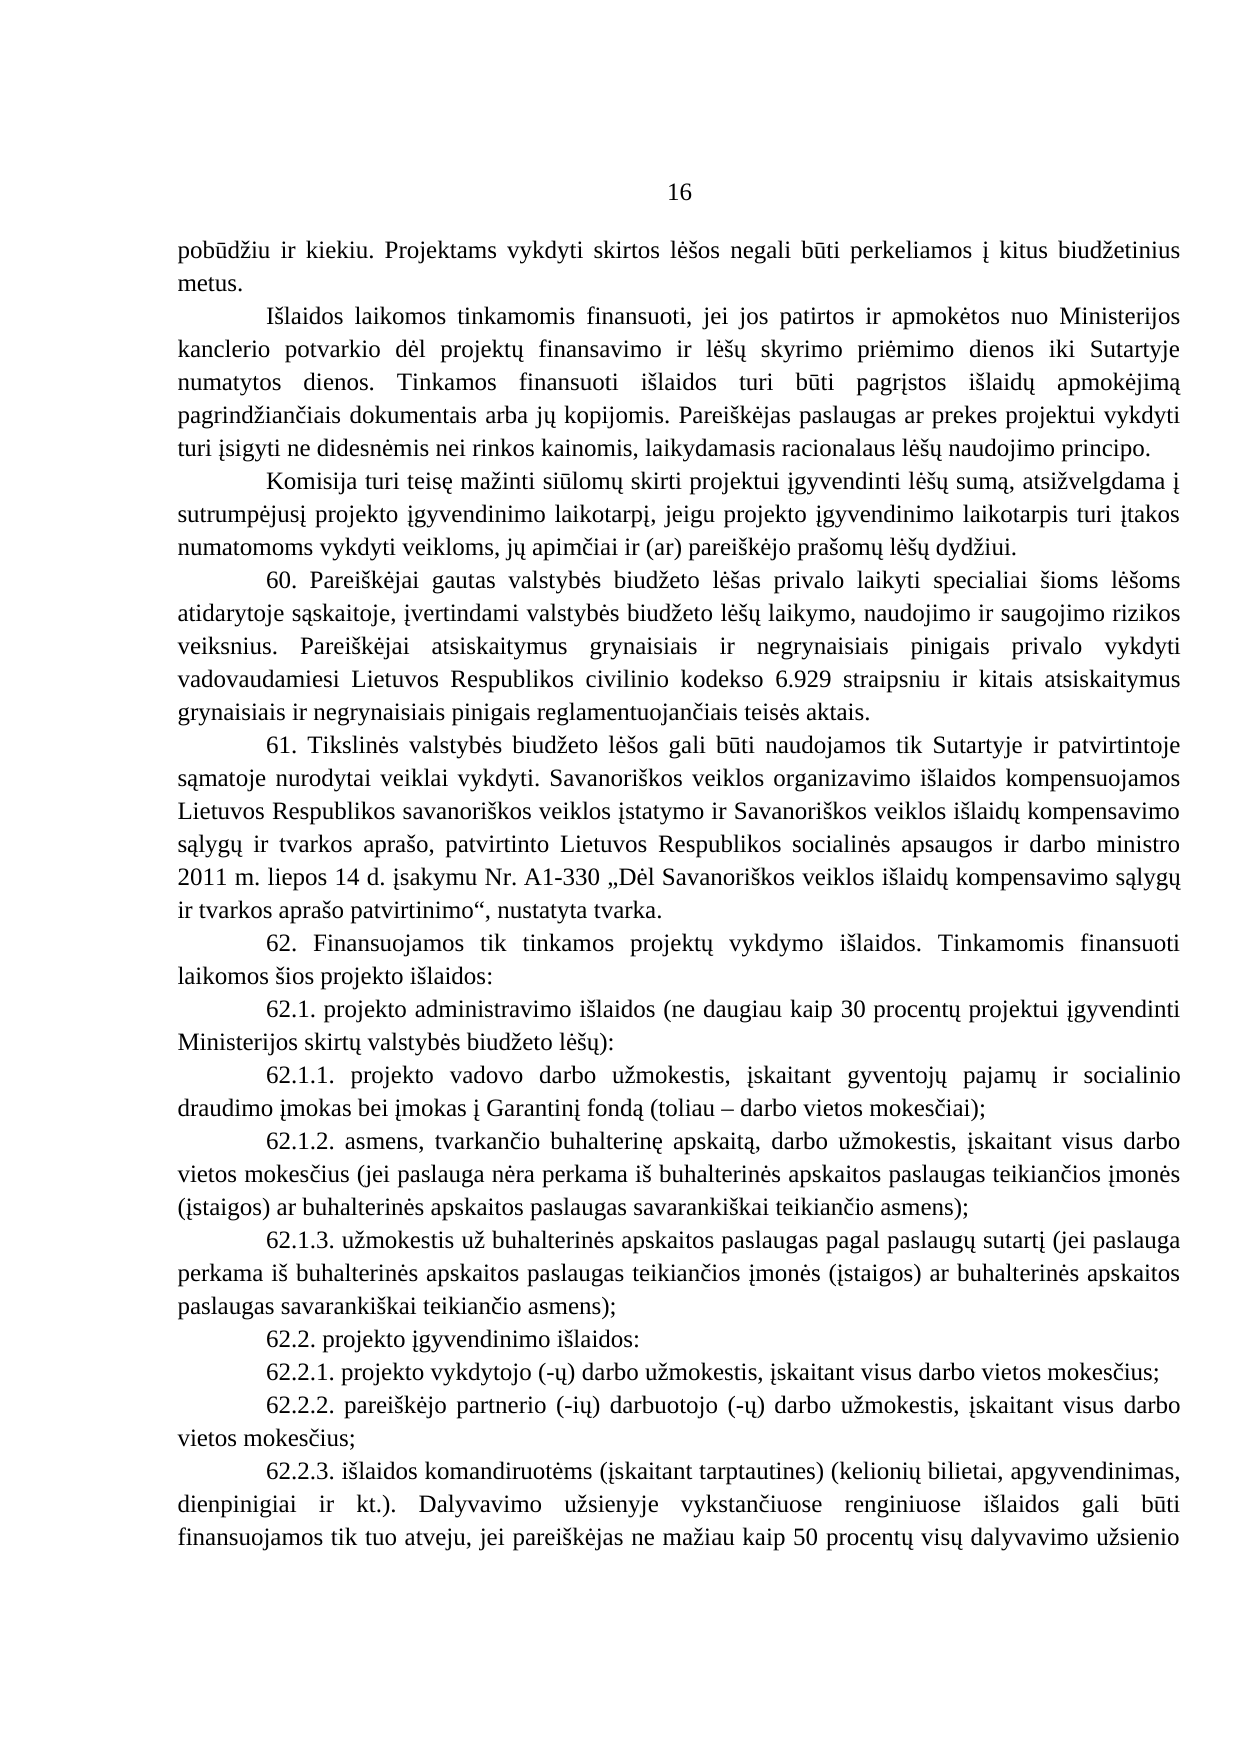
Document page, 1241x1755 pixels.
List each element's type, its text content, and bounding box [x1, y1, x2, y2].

text 62.2.1. projekto vykdytojo (-ų) darbo užmokestis, įskaitant visus darbo vietos mokesčius; [177, 1357, 1181, 1386]
text Komisija turi teisę mažinti siūlomų skirti projektui įgyvendinti lėšų sumą, atsižvelgdama į sutrumpėjusį projekto įgyvendinimo laikotarpį, jeigu projekto įgyvendinimo laikotarpis turi įtakos numatomoms vykdyti veikloms, jų apimčiai ir (ar) pareiškėjo prašomų lėšų dydžiui. [177, 466, 1181, 561]
text 60. Pareiškėjai gautas valstybės biudžeto lėšas privalo laikyti specialiai šioms lėšoms atidarytoje sąskaitoje, įvertindami valstybės biudžeto lėšų laikymo, naudojimo ir saugojimo rizikos veiksnius. Pareiškėjai atsiskaitymus grynaisiais ir negrynaisiais pinigais privalo vykdyti vadovaudamiesi Lietuvos Respublikos civilinio kodekso 6.929 straipsniu ir kitais atsiskaitymus grynaisiais ir negrynaisiais pinigais reglamentuojančiais teisės aktais. [177, 565, 1181, 726]
text 62.1.1. projekto vadovo darbo užmokestis, įskaitant gyventojų pajamų ir socialinio draudimo įmokas bei įmokas į Garantinį fondą (toliau – darbo vietos mokesčiai); [177, 1060, 1181, 1122]
text 62.2. projekto įgyvendinimo išlaidos: [177, 1324, 1181, 1353]
text pobūdžiu ir kiekiu. Projektams vykdyti skirtos lėšos negali būti perkeliamos į kitus biudžetinius metus. [177, 235, 1181, 296]
text 62.1.2. asmens, tvarkančio buhalterinę apskaitą, darbo užmokestis, įskaitant visus darbo vietos mokesčius (jei paslauga nėra perkama iš buhalterinės apskaitos paslaugas teikiančios įmonės (įstaigos) ar buhalterinės apskaitos paslaugas savarankiškai teikiančio asmens); [177, 1126, 1181, 1221]
text 62.1.3. užmokestis už buhalterinės apskaitos paslaugas pagal paslaugų sutartį (jei paslauga perkama iš buhalterinės apskaitos paslaugas teikiančios įmonės (įstaigos) ar buhalterinės apskaitos paslaugas savarankiškai teikiančio asmens); [177, 1225, 1181, 1320]
text 61. Tikslinės valstybės biudžeto lėšos gali būti naudojamos tik Sutartyje ir patvirtintoje sąmatoje nurodytai veiklai vykdyti. Savanoriškos veiklos organizavimo išlaidos kompensuojamos Lietuvos Respublikos savanoriškos veiklos įstatymo ir Savanoriškos veiklos išlaidų kompensavimo sąlygų ir tvarkos aprašo, patvirtinto Lietuvos Respublikos socialinės apsaugos ir darbo ministro 2011 m. liepos 14 d. įsakymu Nr. A1-330 „Dėl Savanoriškos veiklos išlaidų kompensavimo sąlygų ir tvarkos aprašo patvirtinimo“, nustatyta tvarka. [177, 730, 1181, 924]
text 62. Finansuojamos tik tinkamos projektų vykdymo išlaidos. Tinkamomis finansuoti laikomos šios projekto išlaidos: [177, 928, 1181, 990]
text 62.1. projekto administravimo išlaidos (ne daugiau kaip 30 procentų projektui įgyvendinti Ministerijos skirtų valstybės biudžeto lėšų): [177, 994, 1181, 1056]
text 62.2.2. pareiškėjo partnerio (-ių) darbuotojo (-ų) darbo užmokestis, įskaitant visus darbo vietos mokesčius; [177, 1390, 1181, 1452]
text Išlaidos laikomos tinkamomis finansuoti, jei jos patirtos ir apmokėtos nuo Ministerijos kanclerio potvarkio dėl projektų finansavimo ir lėšų skyrimo priėmimo dienos iki Sutartyje numatytos dienos. Tinkamos finansuoti išlaidos turi būti pagrįstos išlaidų apmokėjimą pagrindžiančiais dokumentais arba jų kopijomis. Pareiškėjas paslaugas ar prekes projektui vykdyti turi įsigyti ne didesnėmis nei rinkos kainomis, laikydamasis racionalaus lėšų naudojimo principo. [177, 301, 1181, 462]
text 62.2.3. išlaidos komandiruotėms (įskaitant tarptautines) (kelionių bilietai, apgyvendinimas, dienpinigiai ir kt.). Dalyvavimo užsienyje vykstančiuose renginiuose išlaidos gali būti finansuojamos tik tuo atveju, jei pareiškėjas ne mažiau kaip 50 procentų visų dalyvavimo užsienio [177, 1456, 1181, 1551]
